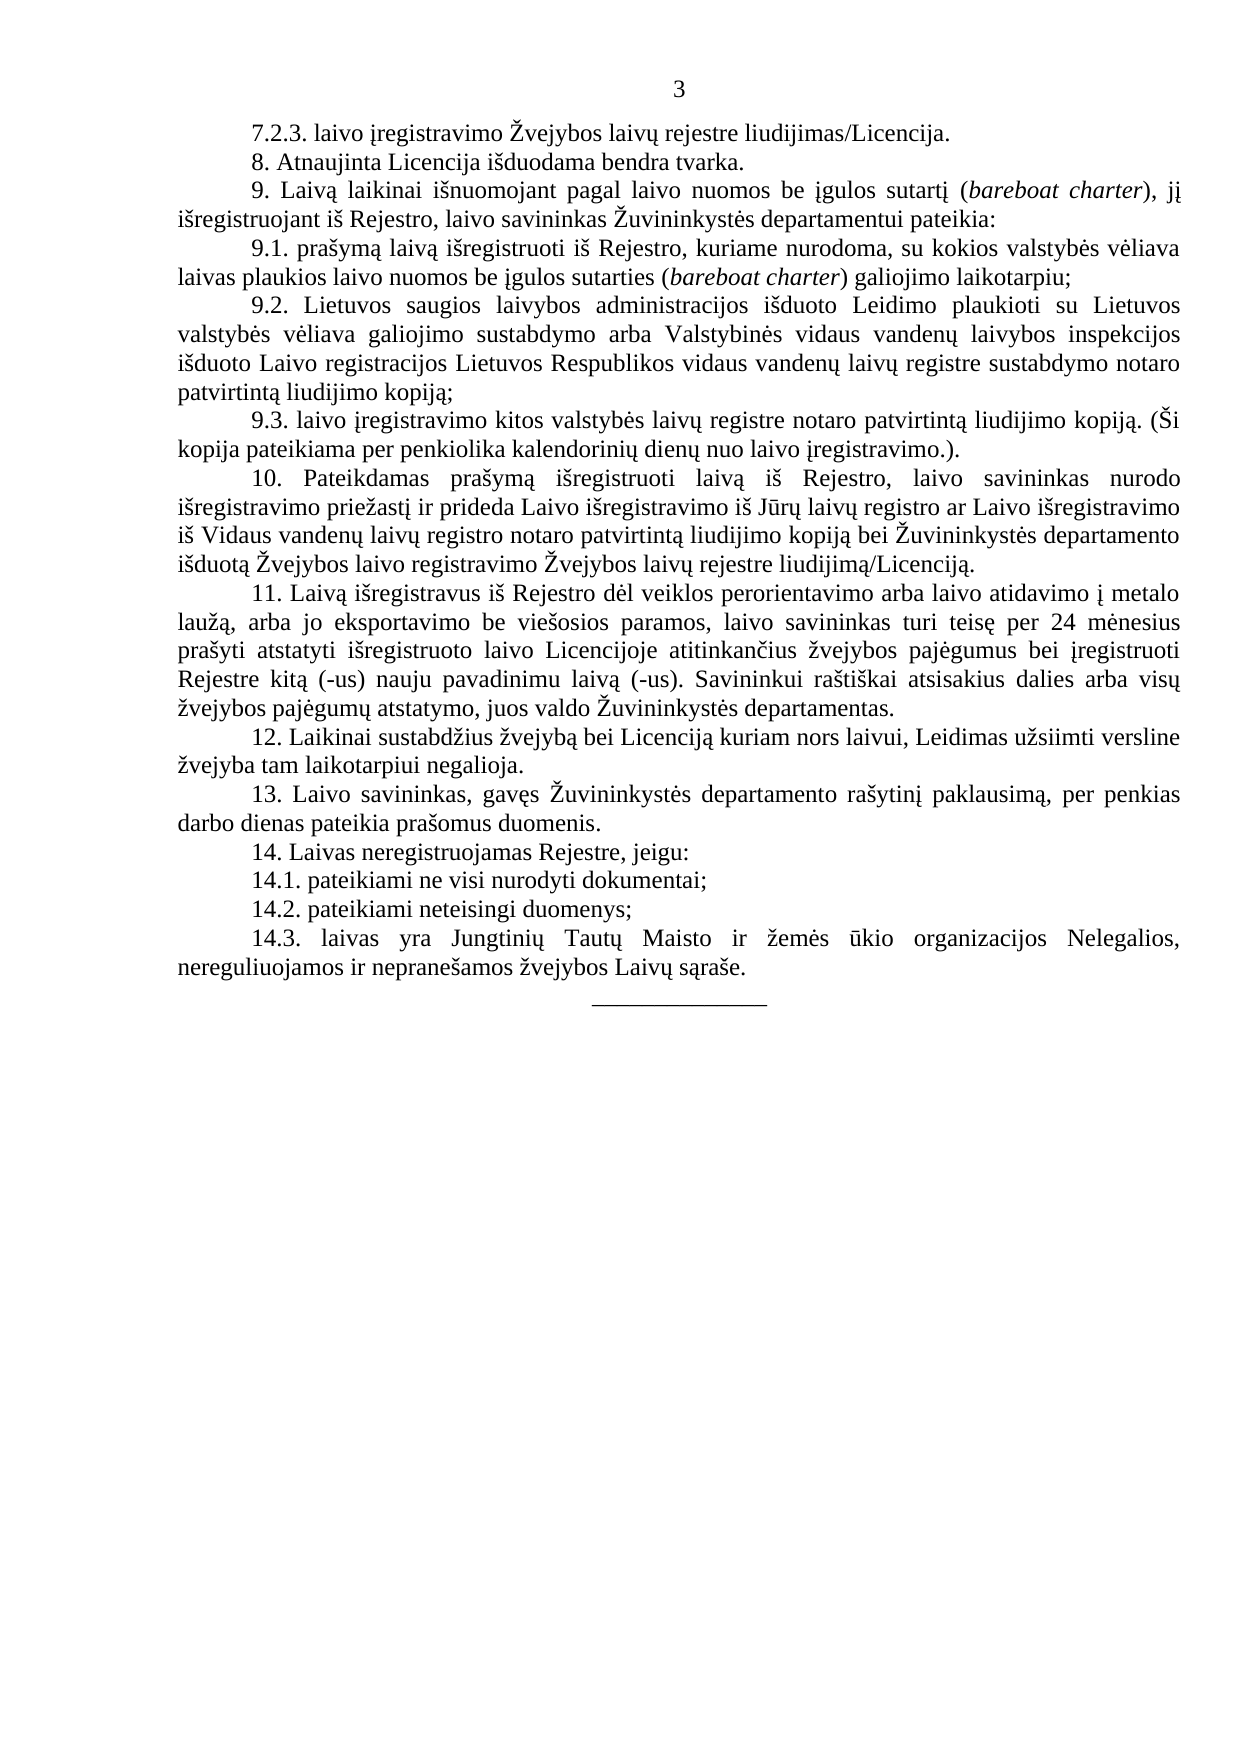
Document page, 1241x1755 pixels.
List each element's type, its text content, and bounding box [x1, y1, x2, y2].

text 14.1. pateikiami ne visi nurodyti dokumentai; [177, 866, 1181, 894]
text 8. Atnaujinta Licencija išduodama bendra tvarka. [177, 147, 1181, 176]
text 10. Pateikdamas prašymą išregistruoti laivą iš Rejestro, laivo savininkas nurodo išregistravimo priežastį ir prideda Laivo išregistravimo iš Jūrų laivų registro ar Laivo išregistravimo iš Vidaus vandenų laivų registro notaro patvirtintą liudijimo kopiją bei Žuvininkystės departamento išduotą Žvejybos laivo registravimo Žvejybos laivų rejestre liudijimą/Licenciją. [177, 463, 1181, 578]
text ______________ [177, 981, 1181, 1009]
text 9.1. prašymą laivą išregistruoti iš Rejestro, kuriame nurodoma, su kokios valstybės vėliava laivas plaukios laivo nuomos be įgulos sutarties (bareboat charter) galiojimo laikotarpiu; [177, 233, 1181, 291]
text 14.3. laivas yra Jungtinių Tautų Maisto ir žemės ūkio organizacijos Nelegalios, nereguliuojamos ir nepranešamos žvejybos Laivų sąraše. [177, 923, 1181, 981]
text 12. Laikinai sustabdžius žvejybą bei Licenciją kuriam nors laivui, Leidimas užsiimti versline žvejyba tam laikotarpiui negalioja. [177, 722, 1181, 779]
text 11. Laivą išregistravus iš Rejestro dėl veiklos perorientavimo arba laivo atidavimo į metalo laužą, arba jo eksportavimo be viešosios paramos, laivo savininkas turi teisę per 24 mėnesius prašyti atstatyti išregistruoto laivo Licencijoje atitinkančius žvejybos pajėgumus bei įregistruoti Rejestre kitą (-us) nauju pavadinimu laivą (-us). Savininkui raštiškai atsisakius dalies arba visų žvejybos pajėgumų atstatymo, juos valdo Žuvininkystės departamentas. [177, 578, 1181, 722]
text 14. Laivas neregistruojamas Rejestre, jeigu: [177, 837, 1181, 866]
text 14.2. pateikiami neteisingi duomenys; [177, 894, 1181, 923]
text 13. Laivo savininkas, gavęs Žuvininkystės departamento rašytinį paklausimą, per penkias darbo dienas pateikia prašomus duomenis. [177, 779, 1181, 837]
text 7.2.3. laivo įregistravimo Žvejybos laivų rejestre liudijimas/Licencija. [177, 118, 1181, 147]
text 9.2. Lietuvos saugios laivybos administracijos išduoto Leidimo plaukioti su Lietuvos valstybės vėliava galiojimo sustabdymo arba Valstybinės vidaus vandenų laivybos inspekcijos išduoto Laivo registracijos Lietuvos Respublikos vidaus vandenų laivų registre sustabdymo notaro patvirtintą liudijimo kopiją; [177, 291, 1181, 406]
text 9.3. laivo įregistravimo kitos valstybės laivų registre notaro patvirtintą liudijimo kopiją. (Ši kopija pateikiama per penkiolika kalendorinių dienų nuo laivo įregistravimo.). [177, 406, 1181, 463]
text 9. Laivą laikinai išnuomojant pagal laivo nuomos be įgulos sutartį (bareboat charter), jį išregistruojant iš Rejestro, laivo savininkas Žuvininkystės departamentui pateikia: [177, 176, 1181, 233]
